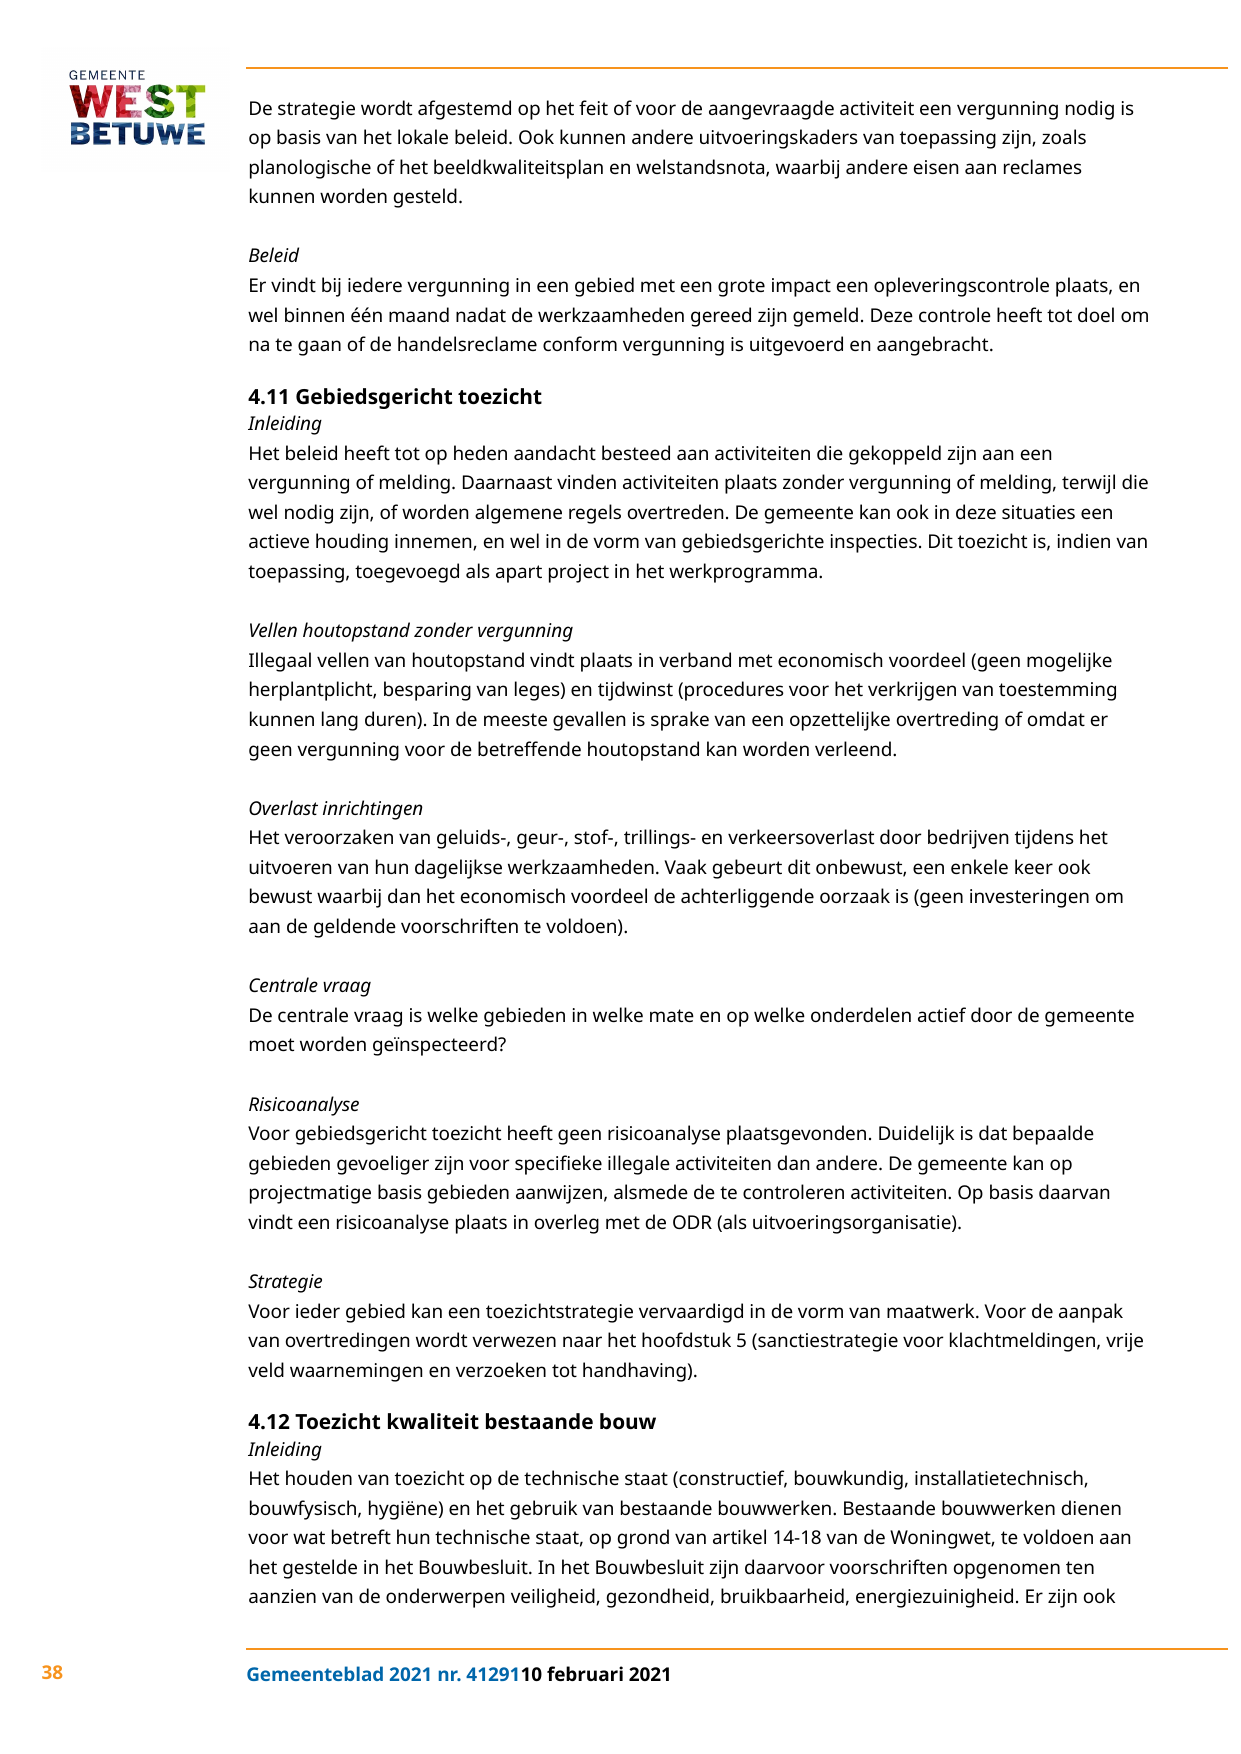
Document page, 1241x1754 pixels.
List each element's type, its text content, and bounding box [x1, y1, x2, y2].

text De strategie wordt afgestemd op het feit of voor de aangevraagde activiteit een vergunning nodig is op basis van het lokale beleid. Ook kunnen andere uitvoeringskaders van toepassing zijn, zoals planologische of het beeldkwaliteitsplan en welstandsnota, waarbij andere eisen aan reclames kunnen worden gesteld. [248, 95, 1152, 209]
text Overlast inrichtingen [248, 795, 1152, 821]
text De centrale vraag is welke gebieden in welke mate en op welke onderdelen actief door de gemeente moet worden geïnspecteerd? [248, 1002, 1152, 1057]
picture [41, 47, 231, 172]
text Inleiding [248, 1436, 1152, 1462]
text Voor ieder gebied kan een toezichtstrategie vervaardigd in de vorm van maatwerk. Voor de aanpak van overtredingen wordt verwezen naar het hoofdstuk 5 (sanctiestrategie voor klachtmeldingen, vrije veld waarnemingen en verzoeken tot handhaving). [248, 1298, 1152, 1383]
text 4.11 Gebiedsgericht toezicht [248, 382, 1152, 410]
text Het beleid heeft tot op heden aandacht besteed aan activiteiten die gekoppeld zijn aan een vergunning of melding. Daarnaast vinden activiteiten plaats zonder vergunning of melding, terwijl die wel nodig zijn, of worden algemene regels overtreden. De gemeente kan ook in deze situaties een actieve houding innemen, en wel in de vorm van gebiedsgerichte inspecties. Dit toezicht is, indien van toepassing, toegevoegd als apart project in het werkprogramma. [248, 440, 1152, 584]
text Het veroorzaken van geluids-, geur-, stof-, trillings- en verkeersoverlast door bedrijven tijdens het uitvoeren van hun dagelijkse werkzaamheden. Vaak gebeurt dit onbewust, een enkele keer ook bewust waarbij dan het economisch voordeel de achterliggende oorzaak is (geen investeringen om aan de geldende voorschriften te voldoen). [248, 824, 1152, 939]
text Strategie [248, 1268, 1152, 1294]
text Inleiding [248, 410, 1152, 436]
text Het houden van toezicht op de technische staat (constructief, bouwkundig, installatietechnisch, bouwfysisch, hygiëne) en het gebruik van bestaande bouwwerken. Bestaande bouwwerken dienen voor wat betreft hun technische staat, op grond van artikel 14-18 van de Woningwet, te voldoen aan het gestelde in het Bouwbesluit. In het Bouwbesluit zijn daarvoor voorschriften opgenomen ten aanzien van de onderwerpen veiligheid, gezondheid, bruikbaarheid, energiezuinigheid. Er zijn ook [248, 1465, 1152, 1609]
text Illegaal vellen van houtopstand vindt plaats in verband met economisch voordeel (geen mogelijke herplantplicht, besparing van leges) en tijdwinst (procedures voor het verkrijgen van toestemming kunnen lang duren). In de meeste gevallen is sprake van een opzettelijke overtreding of omdat er geen vergunning voor de betreffende houtopstand kan worden verleend. [248, 647, 1152, 761]
text Centrale vraag [248, 972, 1152, 998]
text Voor gebiedsgericht toezicht heeft geen risicoanalyse plaatsgevonden. Duidelijk is dat bepaalde gebieden gevoeliger zijn voor specifieke illegale activiteiten dan andere. De gemeente kan op projectmatige basis gebieden aanwijzen, alsmede de te controleren activiteiten. Op basis daarvan vindt een risicoanalyse plaats in overleg met de ODR (als uitvoeringsorganisatie). [248, 1120, 1152, 1235]
text 4.12 Toezicht kwaliteit bestaande bouw [248, 1407, 1152, 1436]
text Beleid [248, 243, 1152, 268]
text Vellen houtopstand zonder vergunning [248, 617, 1152, 643]
text Er vindt bij iedere vergunning in een gebied met een grote impact een opleveringscontrole plaats, en wel binnen één maand nadat de werkzaamheden gereed zijn gemeld. Deze controle heeft tot doel om na te gaan of de handelsreclame conform vergunning is uitgevoerd en aangebracht. [248, 272, 1152, 357]
text Risicoanalyse [248, 1091, 1152, 1116]
